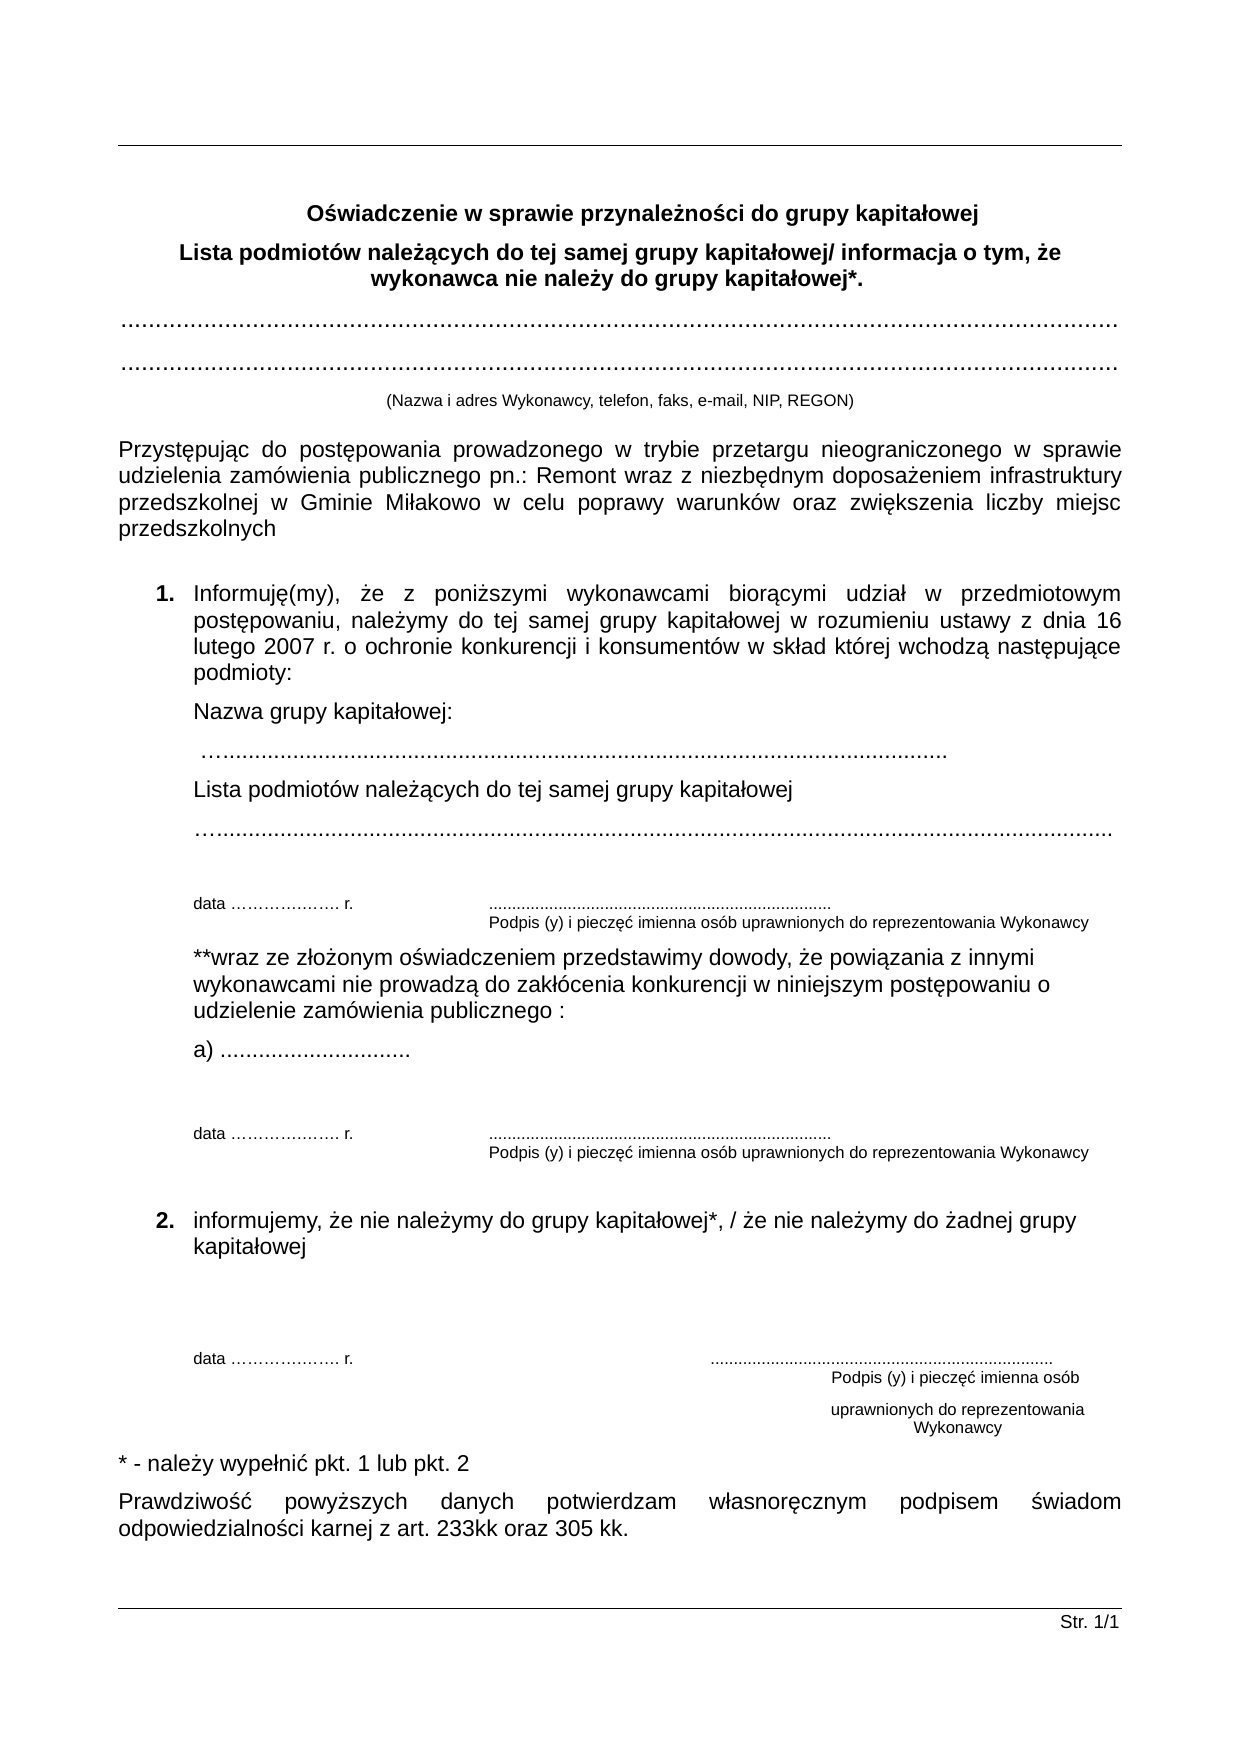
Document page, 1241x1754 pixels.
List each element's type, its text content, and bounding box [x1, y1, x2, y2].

list Lista podmiotów należących do tej samej grupy kapitałowej [156, 776, 1122, 802]
list …............................................................................................................................................. [156, 815, 1122, 841]
list Nazwa grupy kapitałowej: [156, 698, 1122, 724]
text Przystępując do postępowania prowadzonego w trybie przetargu nieograniczonego w sprawie udzielenia zamówienia publicznego pn.: Remont wraz z niezbędnym doposażeniem infrastruktury przedszkolnej w Gminie Miłakowo w celu poprawy warunków oraz zwiększenia liczby miejsc przedszkolnych [118, 436, 1122, 541]
text * - należy wypełnić pkt. 1 lub pkt. 2 [118, 1449, 1122, 1476]
list Podpis (y) i pieczęć imienna osób uprawnionych do reprezentowania Wykonawcy [418, 913, 1122, 932]
list ….................................................................................................................. [156, 737, 1122, 763]
list Informuję(my), że z poniższymi wykonawcami biorącymi udział w przedmiotowym postępowaniu, należymy do tej samej grupy kapitałowej w rozumieniu ustawy z dnia 16 lutego 2007 r. o ochronie konkurencji i konsumentów w skład której wchodzą następujące podmioty: [156, 580, 1122, 686]
text (Nazwa i adres Wykonawcy, telefon, faks, e-mail, NIP, REGON) [118, 390, 1122, 409]
text data ………….……. r. .......................................................................... [193, 1348, 1122, 1368]
list a) .............................. [156, 1036, 1122, 1062]
list **wraz ze złożonym oświadczeniem przedstawimy dowody, że powiązania z innymi wykonawcami nie prowadzą do zakłócenia konkurencji w niniejszym postępowaniu o udzielenie zamówienia publicznego : [156, 944, 1122, 1023]
text ................................................................................................................................................................................................................................................................................................ [118, 304, 1122, 376]
list informujemy, że nie należymy do grupy kapitałowej*, / że nie należymy do żadnej grupy kapitałowej [156, 1207, 1122, 1259]
list Podpis (y) i pieczęć imienna osób uprawnionych do reprezentowania Wykonawcy [418, 1143, 1122, 1162]
subtitle Oświadczenie w sprawie przynależności do grupy kapitałowej [118, 200, 1122, 226]
list data ………….……. r. .......................................................................... [156, 1124, 1122, 1143]
text Lista podmiotów należących do tej samej grupy kapitałowej/ informacja o tym, że wykonawca nie należy do grupy kapitałowej*. [118, 239, 1122, 292]
text Podpis (y) i pieczęć imienna osób [793, 1368, 1122, 1387]
list data ………….……. r. .......................................................................... [156, 893, 1122, 913]
text uprawnionych do reprezentowania Wykonawcy [793, 1399, 1122, 1437]
text Prawdziwość powyższych danych potwierdzam własnoręcznym podpisem świadom odpowiedzialności karnej z art. 233kk oraz 305 kk. [118, 1488, 1122, 1541]
